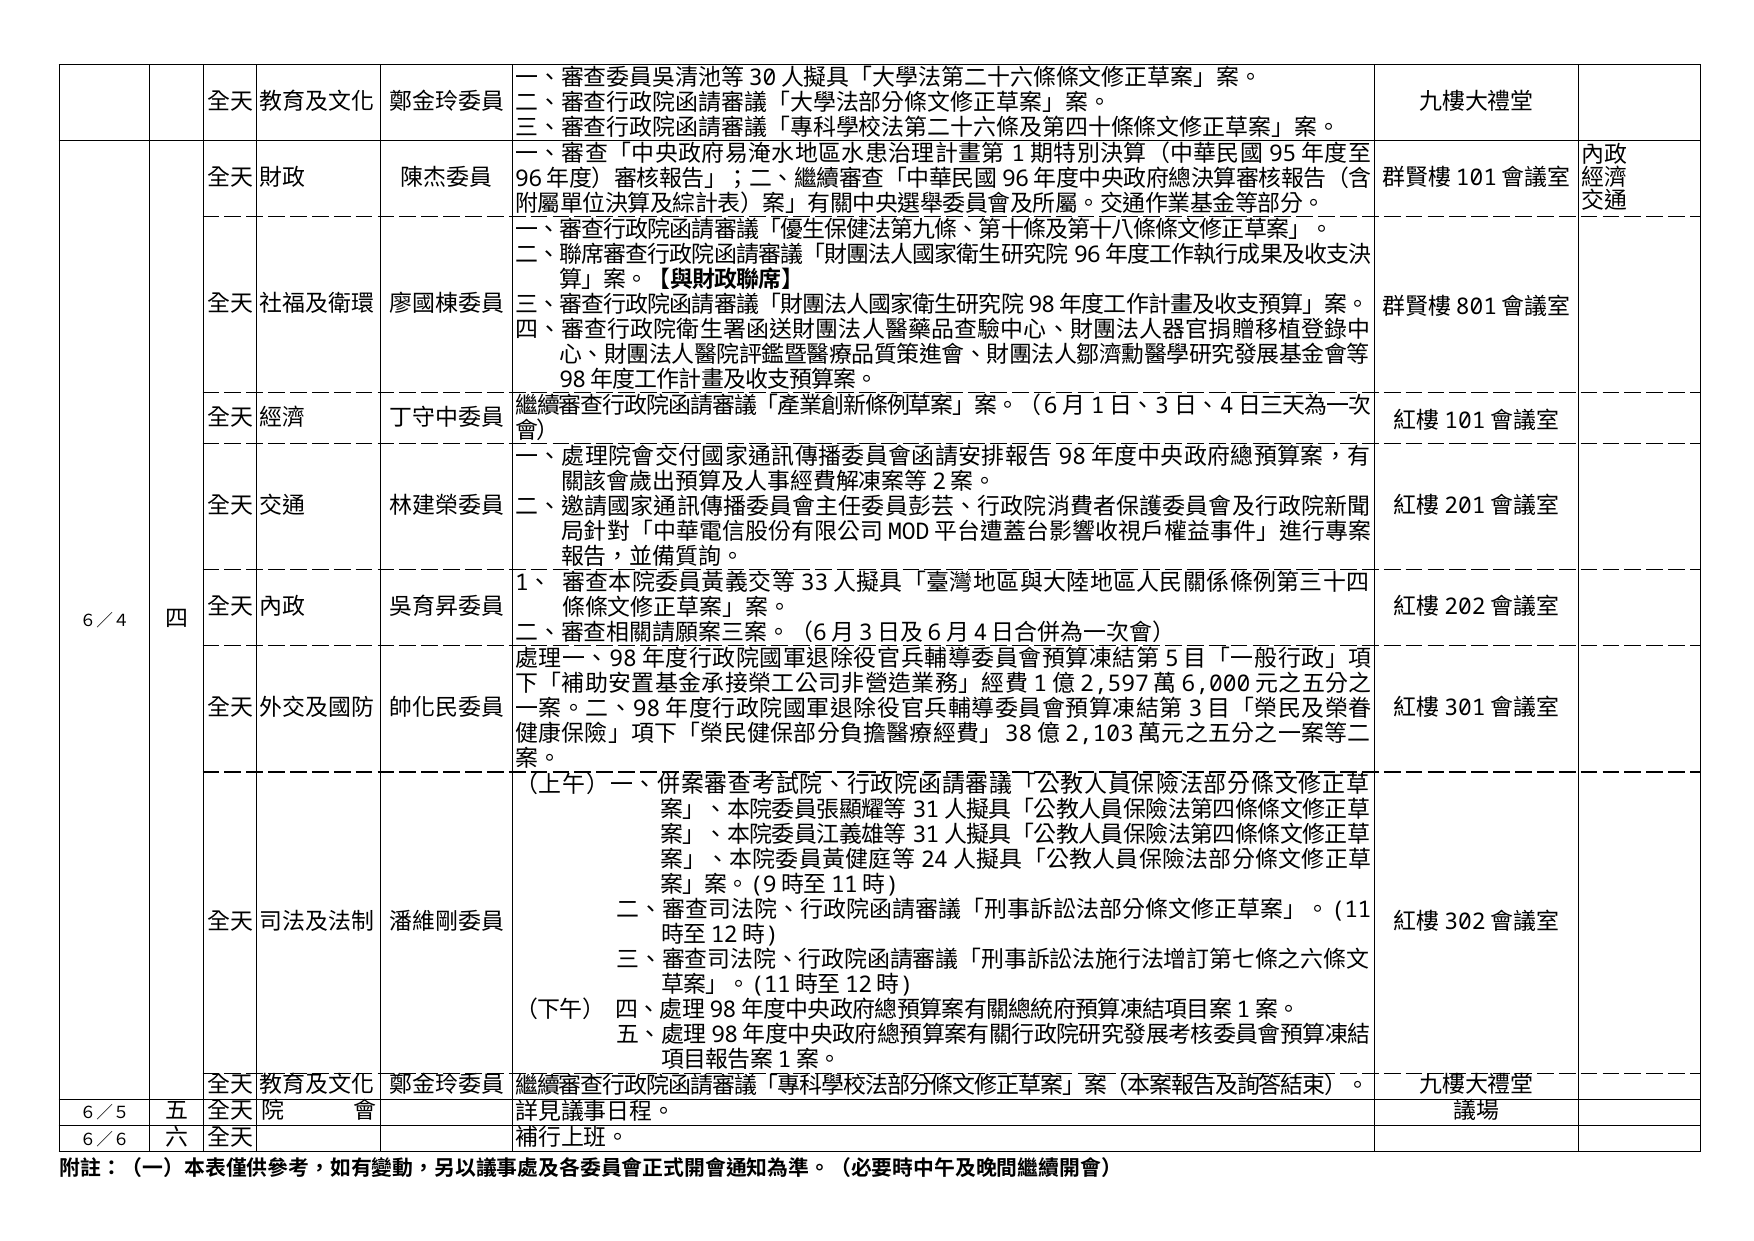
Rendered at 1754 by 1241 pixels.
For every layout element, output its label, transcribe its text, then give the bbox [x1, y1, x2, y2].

table_cell 林建榮委員 [381, 443, 512, 569]
table_cell 內政 [257, 569, 380, 645]
table_cell 教育及文化 [257, 1073, 380, 1098]
table_cell [1375, 1126, 1578, 1151]
table_cell 繼續審查行政院函請審議「產業創新條例草案」案。（6月1日、3日、4日三天為一次會） [513, 392, 1374, 443]
table_header [60, 65, 149, 140]
table_cell 經濟 [257, 392, 380, 443]
table_cell [257, 1126, 380, 1151]
table_cell 繼續審查行政院函請審議「專科學校法部分條文修正草案」案（本案報告及詢答結束）。 [513, 1073, 1374, 1098]
table_cell （上午）一、併案審查考試院、行政院函請審議「公教人員保險法部分條文修正草案」、本院委員張顯耀等31人擬具「公教人員保險法第四條條文修正草案」、本院委員江義雄等31人擬具「公教人員保險法第四條條文修正草案」、本院委員黃健庭等24人擬具「公教人員保險法部分條文修正草案」案。(9時至11時) 二、審查司法院、行政院函請審議「刑事訴訟法部分條文修正草案」。(11時至12時) 三、審查司法院、行政院函請審議「刑事訴訟法施行法增訂第七條之六條文草案」。(11時至12時) （下午） 四、處理98年度中央政府總預算案有關總統府預算凍結項目案1案。 五、處理98年度中央政府總預算案有關行政院研究發展考核委員會預算凍結項目報告案1案。 [513, 771, 1374, 1072]
table_cell 社福及衛環 [257, 216, 380, 392]
table_cell 財政 [257, 141, 380, 216]
table_cell 詳見議事日程。 [513, 1100, 1374, 1124]
table_cell 全天 [204, 216, 256, 392]
table_cell 吳育昇委員 [381, 569, 512, 645]
table_header 九樓大禮堂 [1375, 65, 1578, 140]
table_cell 司法及法制 [257, 771, 380, 1072]
table_cell 鄭金玲委員 [381, 1073, 512, 1098]
table_cell 潘維剛委員 [381, 771, 512, 1072]
table_cell 紅樓101會議室 [1375, 392, 1578, 443]
table_cell [1579, 392, 1700, 443]
table_cell 處理一、98年度行政院國軍退除役官兵輔導委員會預算凍結第5目「一般行政」項下「補助安置基金承接榮工公司非營造業務」經費1億2,597萬6,000元之五分之一案。二、98年度行政院國軍退除役官兵輔導委員會預算凍結第3目「榮民及榮眷健康保險」項下「榮民健保部分負擔醫療經費」38億2,103萬元之五分之一案等二案。 [513, 645, 1374, 771]
table_cell ６／５ [60, 1100, 149, 1124]
table_cell 內政 經濟 交通 [1579, 141, 1700, 216]
table_cell 全天 [204, 392, 256, 443]
table_header 一、審查委員吳清池等30人擬具「大學法第二十六條條文修正草案」案。 二、審查行政院函請審議「大學法部分條文修正草案」案。 三、審查行政院函請審議「專科學校法第二十六條及第四十條條文修正草案」案。 [513, 65, 1374, 140]
table_cell 陳杰委員 [381, 141, 512, 216]
table_cell 九樓大禮堂 [1375, 1073, 1578, 1098]
table_header 全天 [204, 65, 256, 140]
table_cell 全天 [204, 1100, 256, 1124]
table_cell 五 [150, 1100, 203, 1124]
table_cell 全天 [204, 443, 256, 569]
table_cell 紅樓202會議室 [1375, 569, 1578, 645]
table_cell 一、處理院會交付國家通訊傳播委員會函請安排報告98年度中央政府總預算案，有關該會歲出預算及人事經費解凍案等2案。 二、邀請國家通訊傳播委員會主任委員彭芸、行政院消費者保護委員會及行政院新聞局針對「中華電信股份有限公司MOD平台遭蓋台影響收視戶權益事件」進行專案報告，並備質詢。 [513, 443, 1374, 569]
table_header 鄭金玲委員 [381, 65, 512, 140]
table_cell [1579, 1100, 1700, 1124]
table_cell ６／６ [60, 1126, 149, 1151]
table_cell 院 會 [257, 1100, 380, 1124]
table_cell 全天 [204, 1126, 256, 1151]
table_header [150, 65, 203, 140]
table_cell 全天 [204, 1073, 256, 1098]
table_cell 群賢樓801會議室 [1375, 216, 1578, 392]
table_header [1579, 65, 1700, 140]
table_cell 全天 [204, 569, 256, 645]
table_cell 紅樓301會議室 [1375, 645, 1578, 771]
table_cell 丁守中委員 [381, 392, 512, 443]
table_cell 紅樓302會議室 [1375, 771, 1578, 1072]
table_cell [1579, 771, 1700, 1072]
table_cell [1579, 1126, 1700, 1151]
table_cell [1579, 569, 1700, 645]
table_cell 外交及國防 [257, 645, 380, 771]
table_cell ６／４ [60, 141, 149, 1098]
table_header 教育及文化 [257, 65, 380, 140]
table_cell [1579, 216, 1700, 392]
table_cell 紅樓201會議室 [1375, 443, 1578, 569]
table_cell 帥化民委員 [381, 645, 512, 771]
table_cell [1579, 443, 1700, 569]
table_cell [1579, 645, 1700, 771]
table_cell 六 [150, 1126, 203, 1151]
table_cell 四 [150, 141, 203, 1098]
table_cell 審查本院委員黃義交等33人擬具「臺灣地區與大陸地區人民關係條例第三十四條條文修正草案」案。 二、審查相關請願案三案。（6月3日及6月4日合併為一次會） [513, 569, 1374, 645]
table_cell 群賢樓101會議室 [1375, 141, 1578, 216]
table_cell 交通 [257, 443, 380, 569]
table_cell 一、審查「中央政府易淹水地區水患治理計畫第1期特別決算（中華民國95年度至96年度）審核報告」；二、繼續審查「中華民國96年度中央政府總決算審核報告（含附屬單位決算及綜計表）案」有關中央選舉委員會及所屬。交通作業基金等部分。 [513, 141, 1374, 216]
table_cell 一、審查行政院函請審議「優生保健法第九條、第十條及第十八條條文修正草案」。 二、聯席審查行政院函請審議「財團法人國家衛生研究院96年度工作執行成果及收支決算」案。【與財政聯席】 三、審查行政院函請審議「財團法人國家衛生研究院98年度工作計畫及收支預算」案。 四、審查行政院衛生署函送財團法人醫藥品查驗中心、財團法人器官捐贈移植登錄中心、財團法人醫院評鑑暨醫療品質策進會、財團法人鄒濟勳醫學研究發展基金會等98年度工作計畫及收支預算案。 [513, 216, 1374, 392]
table_cell 補行上班。 [513, 1126, 1374, 1151]
table_cell [381, 1100, 512, 1124]
table_cell 廖國棟委員 [381, 216, 512, 392]
table_cell 全天 [204, 645, 256, 771]
text 附註：（一）本表僅供參考，如有變動，另以議事處及各委員會正式開會通知為準。（必要時中午及晚間繼續開會） [59, 1152, 1695, 1182]
table_cell 全天 [204, 141, 256, 216]
table_cell 全天 [204, 771, 256, 1072]
table_cell 議場 [1375, 1100, 1578, 1124]
table_cell [1579, 1073, 1700, 1098]
table_cell [381, 1126, 512, 1151]
